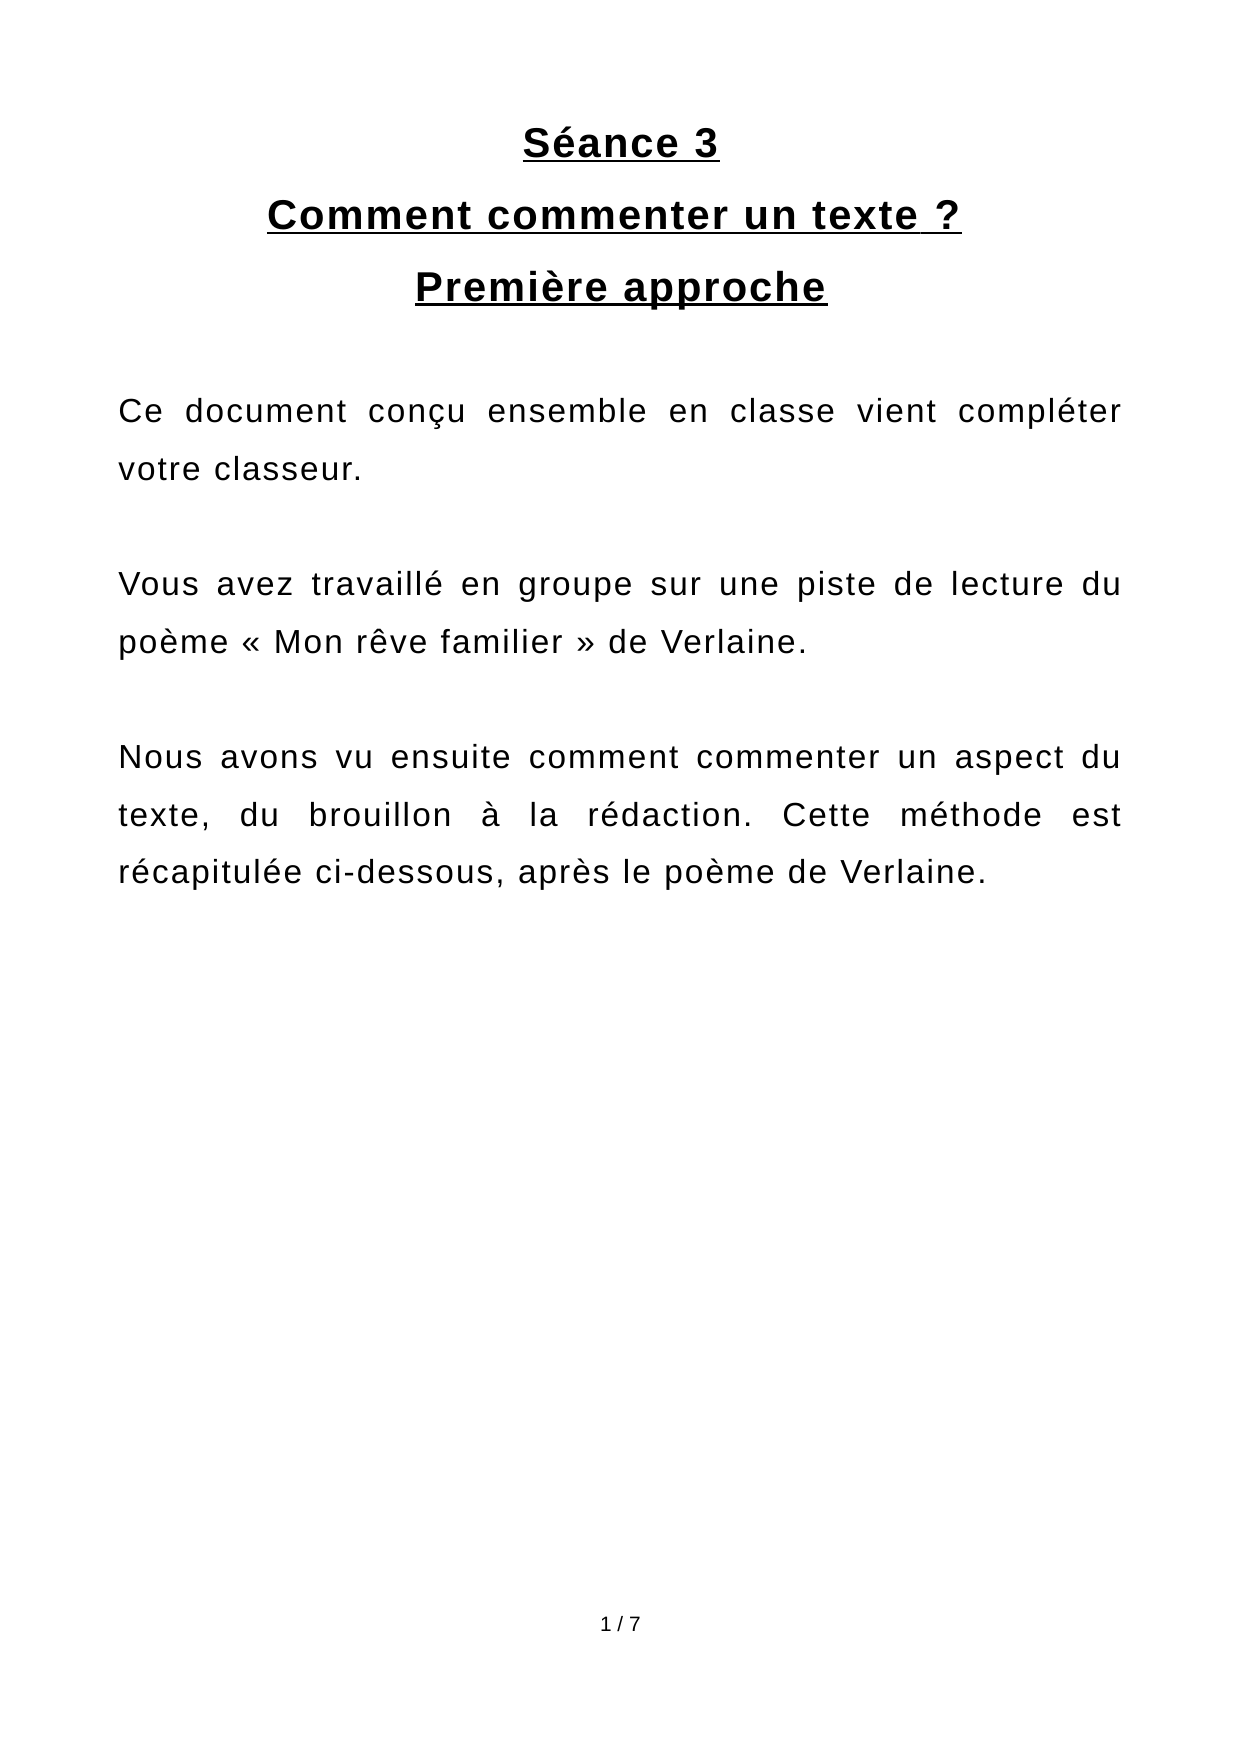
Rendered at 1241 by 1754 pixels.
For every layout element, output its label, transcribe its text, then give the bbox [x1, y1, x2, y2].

text Vous avez travaillé en groupe sur une piste de lecture du poème « Mon rêve familier » de Verlaine. [118, 564, 1122, 660]
text Séance 3 [118, 118, 1122, 166]
text Ce document conçu ensemble en classe vient compléter votre classeur. [118, 391, 1122, 487]
text Première approche [118, 262, 1122, 310]
text Nous avons vu ensuite comment commenter un aspect du texte, du brouillon à la rédaction. Cette méthode est récapitulée ci-dessous, après le poème de Verlaine. [118, 737, 1122, 891]
text Comment commenter un texte ? [118, 190, 1122, 238]
